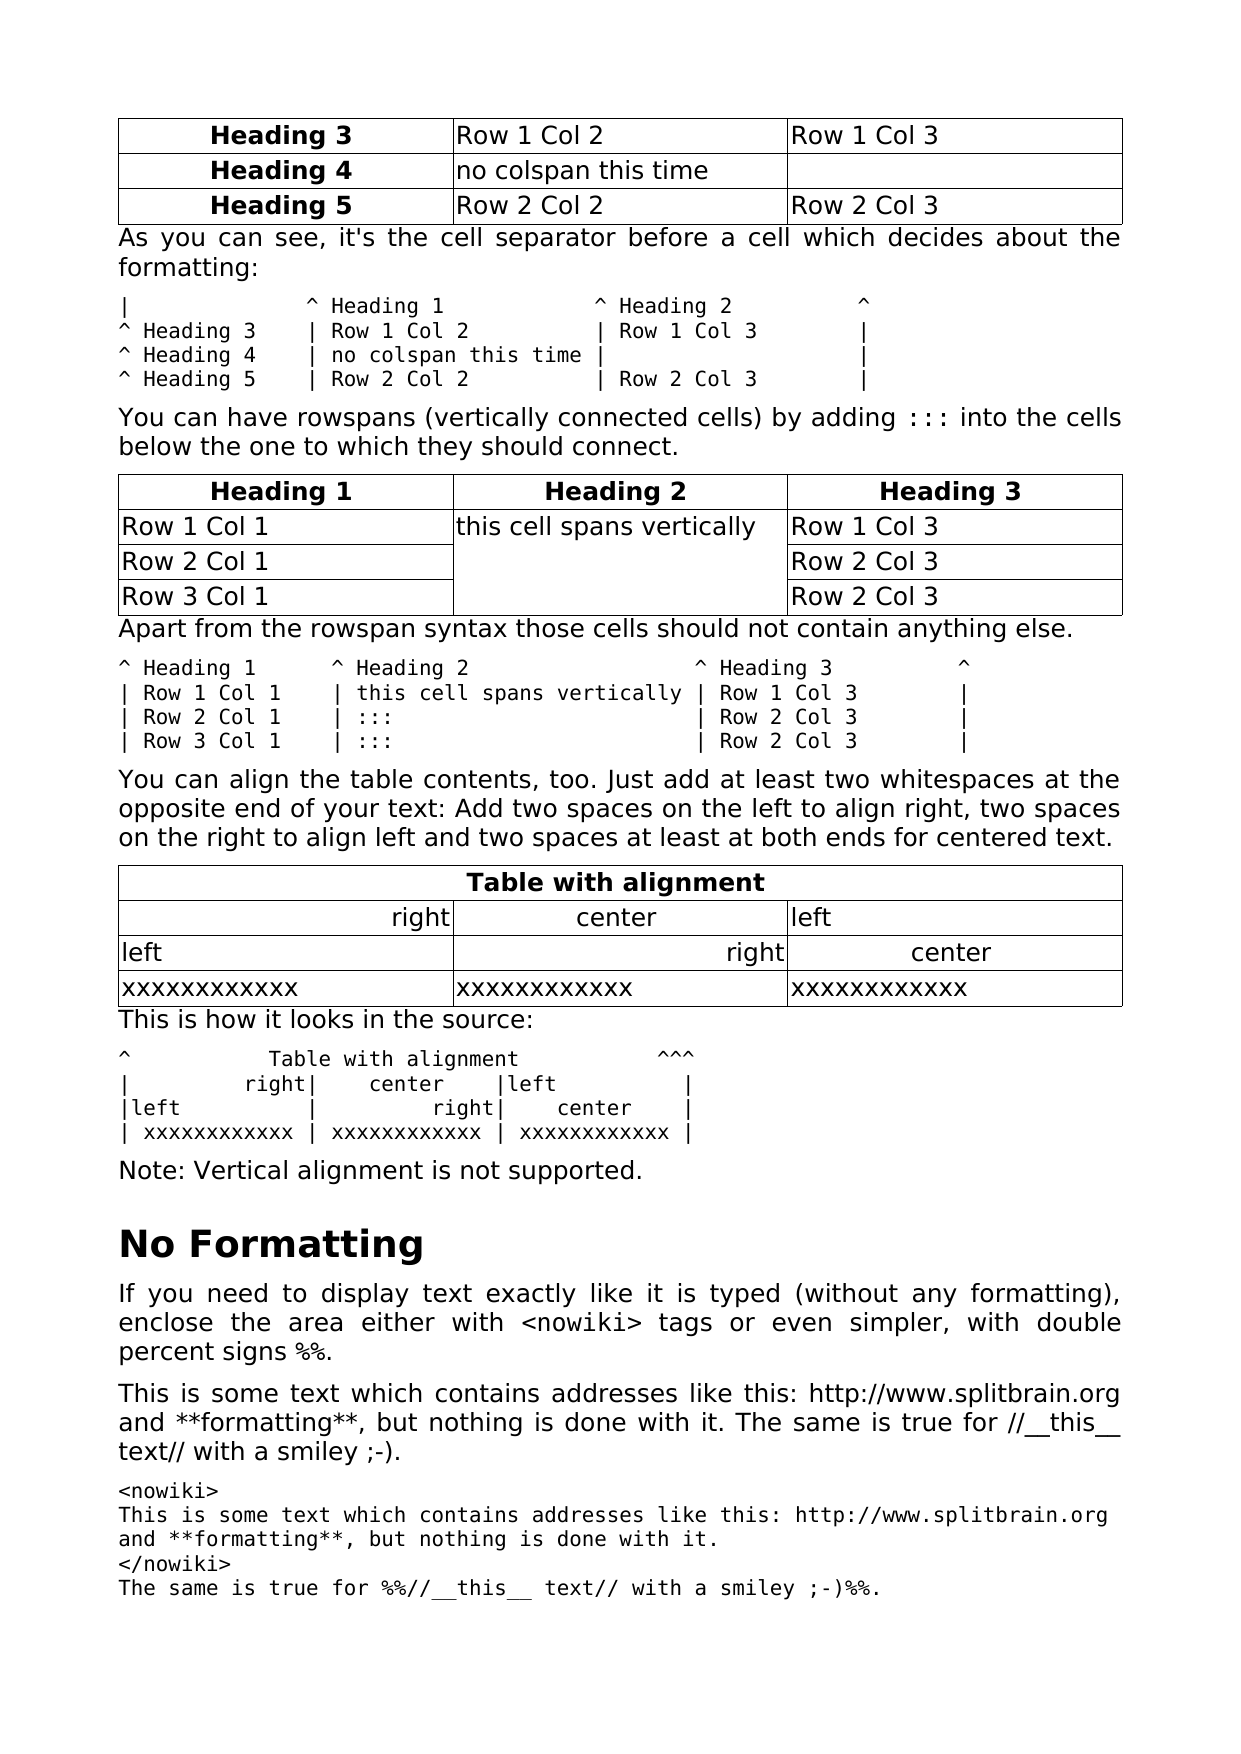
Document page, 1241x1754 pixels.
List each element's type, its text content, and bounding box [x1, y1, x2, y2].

table_cell Row 2 Col 3 [788, 545, 1122, 579]
text Apart from the rowspan syntax those cells should not contain anything else. [118, 616, 1122, 644]
table_cell Row 2 Col 3 [788, 189, 1122, 223]
text ^ Table with alignment ^^^ | right| center |left | |left | right| center | | xxxxxxxxxxxx | xxxxxxxxxxxx | xxxxxxxxxxxx | [118, 1047, 1122, 1144]
table_cell Row 2 Col 3 [788, 580, 1122, 614]
table_cell Heading 4 [119, 154, 453, 188]
text ^ Heading 1 ^ Heading 2 ^ Heading 3 ^ | Row 1 Col 1 | this cell spans vertically | Row 1 Col 3 | | Row 2 Col 1 | ::: | Row 2 Col 3 | | Row 3 Col 1 | ::: | Row 2 Col 3 | [118, 656, 1122, 753]
table_cell center [788, 936, 1122, 970]
table_cell Row 2 Col 1 [119, 545, 453, 579]
table_cell right [454, 936, 787, 970]
text This is how it looks in the source: [118, 1007, 1122, 1035]
text As you can see, it's the cell separator before a cell which decides about the formatting: [118, 225, 1122, 282]
table_cell Row 1 Col 1 [119, 510, 453, 544]
text This is some text which contains addresses like this: http://www.splitbrain.org and **formatting**, but nothing is done with it. The same is true for //__this__ text// with a smiley ;-). [118, 1379, 1122, 1466]
table_header Table with alignment [119, 866, 1122, 900]
table_cell center [454, 901, 787, 935]
text If you need to display text exactly like it is typed (without any formatting), enclose the area either with <nowiki> tags or even simpler, with double percent signs %%. [118, 1279, 1122, 1366]
text Note: Vertical alignment is not supported. [118, 1156, 1122, 1185]
table_cell xxxxxxxxxxxx [454, 971, 787, 1006]
table_header Heading 3 [788, 475, 1122, 509]
table_cell left [119, 936, 453, 970]
table_cell this cell spans vertically [454, 510, 787, 614]
table_header Heading 2 [454, 475, 787, 509]
table_cell [788, 154, 1122, 188]
text <nowiki> This is some text which contains addresses like this: http://www.splitbrain.org and **formatting**, but nothing is done with it. </nowiki> The same is true for %%//__this__ text// with a smiley ;-)%%. [118, 1479, 1122, 1600]
text You can have rowspans (vertically connected cells) by adding ::: into the cells below the one to which they should connect. [118, 403, 1122, 462]
text You can align the table contents, too. Just add at least two whitespaces at the opposite end of your text: Add two spaces on the left to align right, two spaces on the right to align left and two spaces at least at both ends for centered text. [118, 765, 1122, 853]
table_header Heading 1 [119, 475, 453, 509]
table_cell Heading 5 [119, 189, 453, 223]
table_cell right [119, 901, 453, 935]
table_cell xxxxxxxxxxxx [788, 971, 1122, 1006]
table_cell Row 1 Col 2 [454, 119, 787, 153]
table_cell left [788, 901, 1122, 935]
table_cell Row 1 Col 3 [788, 510, 1122, 544]
table_cell no colspan this time [454, 154, 787, 188]
table_cell Row 2 Col 2 [454, 189, 787, 223]
text | ^ Heading 1 ^ Heading 2 ^ ^ Heading 3 | Row 1 Col 2 | Row 1 Col 3 | ^ Heading 4 | no colspan this time | | ^ Heading 5 | Row 2 Col 2 | Row 2 Col 3 | [118, 294, 1122, 391]
table_cell Heading 3 [119, 119, 453, 153]
table_cell Row 1 Col 3 [788, 119, 1122, 153]
table_cell Row 3 Col 1 [119, 580, 453, 614]
table_cell xxxxxxxxxxxx [119, 971, 453, 1006]
subtitle No Formatting [118, 1223, 1122, 1266]
